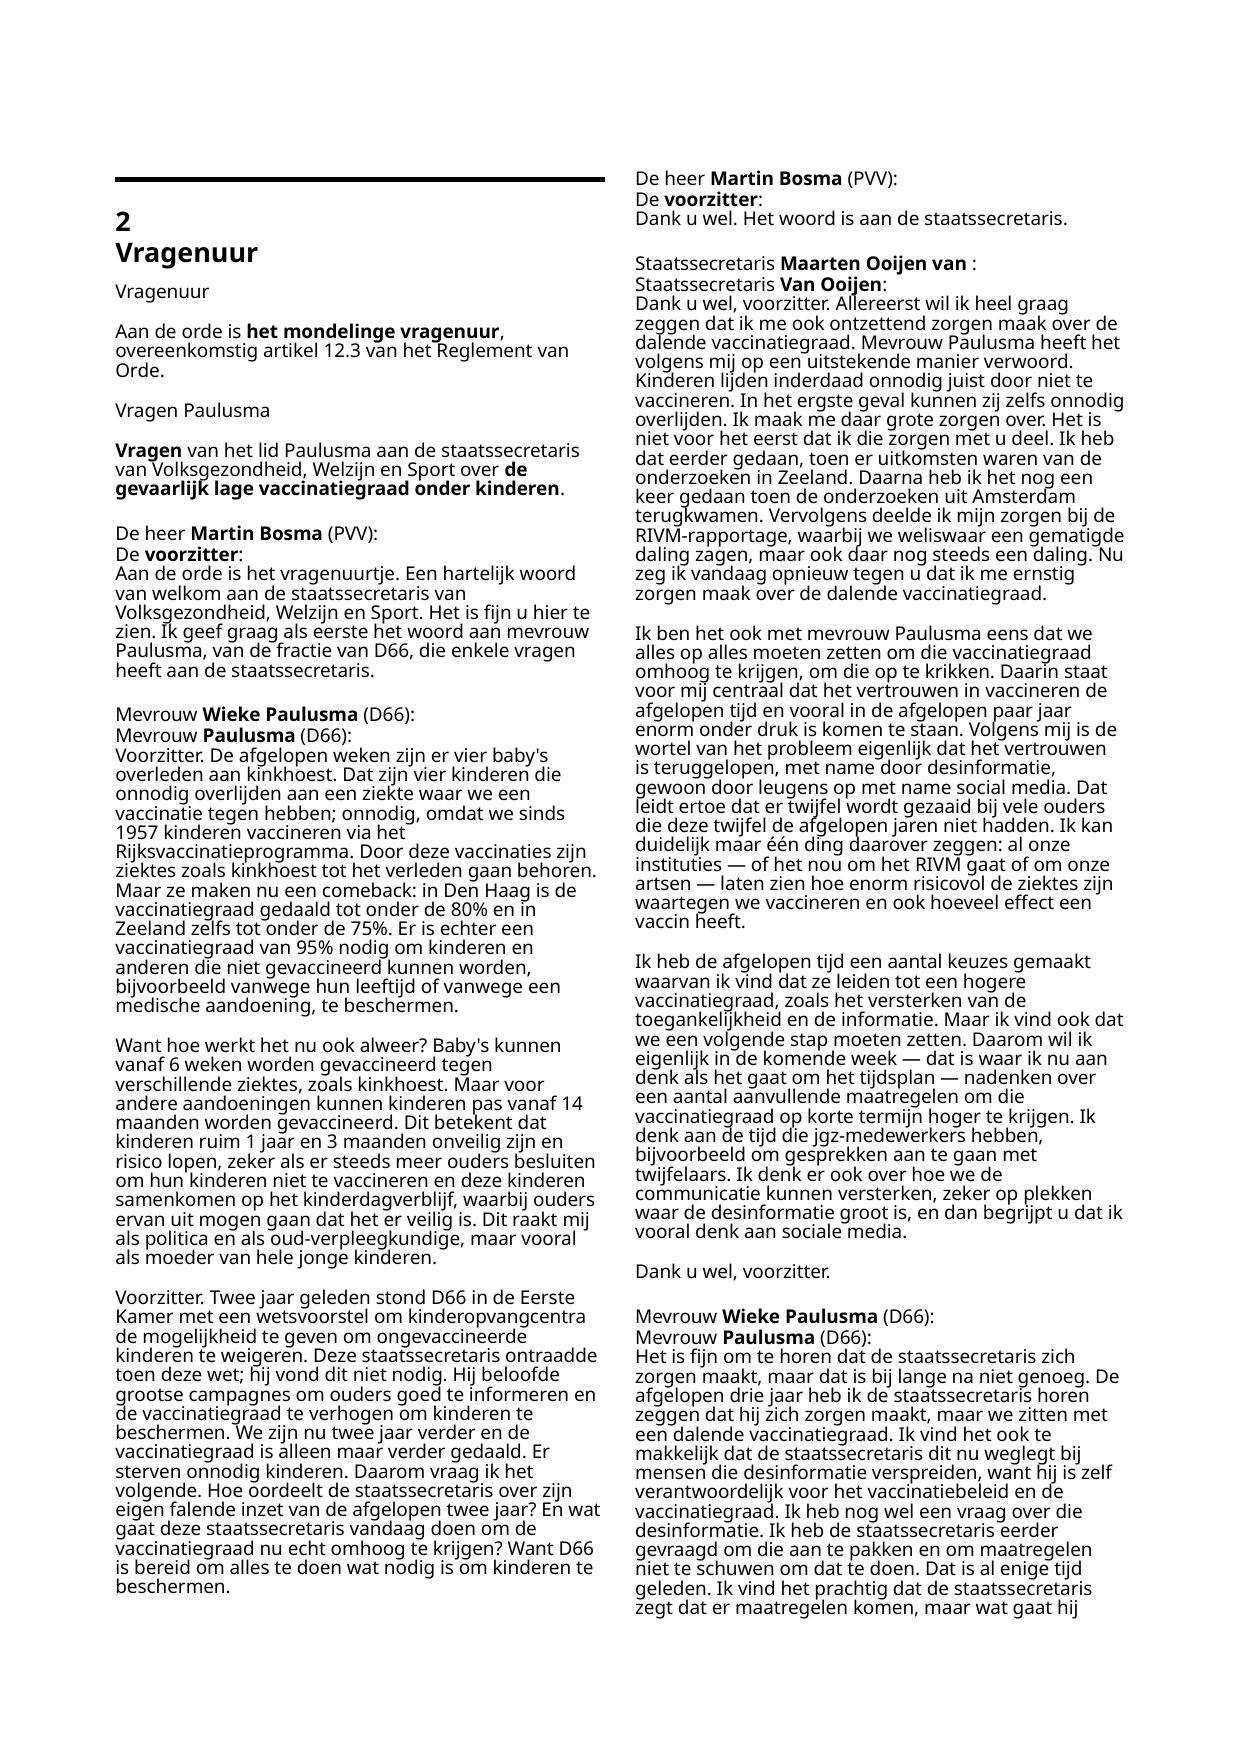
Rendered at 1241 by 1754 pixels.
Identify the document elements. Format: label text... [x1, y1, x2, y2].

text Vragenuur [115, 283, 605, 302]
text Ik ben het ook met mevrouw Paulusma eens dat we alles op alles moeten zetten om die vaccinatiegraad omhoog te krijgen, om die op te krikken. Daarin staat voor mij centraal dat het vertrouwen in vaccineren de afgelopen tijd en vooral in de afgelopen paar jaar enorm onder druk is komen te staan. Volgens mij is de wortel van het probleem eigenlijk dat het vertrouwen is teruggelopen, met name door desinformatie, gewoon door leugens op met name social media. Dat leidt ertoe dat er twijfel wordt gezaaid bij vele ouders die deze twijfel de afgelopen jaren niet hadden. Ik kan duidelijk maar één ding daarover zeggen: al onze instituties — of het nou om het RIVM gaat of om onze artsen — laten zien hoe enorm risicovol de ziektes zijn waartegen we vaccineren en ook hoeveel effect een vaccin heeft. [635, 624, 1125, 933]
text Aan de orde is het vragenuurtje. Een hartelijk woord van welkom aan de staatssecretaris van Volksgezondheid, Welzijn en Sport. Het is fijn u hier te zien. Ik geef graag als eerste het woord aan mevrouw Paulusma, van de fractie van D66, die enkele vragen heeft aan de staatssecretaris. [115, 565, 605, 681]
text Mevrouw Wieke Paulusma (D66): [635, 1303, 1125, 1329]
text Ik heb de afgelopen tijd een aantal keuzes gemaakt waarvan ik vind dat ze leiden tot een hogere vaccinatiegraad, zoals het versterken van de toegankelijkheid en de informatie. Maar ik vind ook dat we een volgende stap moeten zetten. Daarom wil ik eigenlijk in de komende week — dat is waar ik nu aan denk als het gaat om het tijdsplan — nadenken over een aantal aanvullende maatregelen om die vaccinatiegraad op korte termijn hoger te krijgen. Ik denk aan de tijd die jgz-medewerkers hebben, bijvoorbeeld om gesprekken aan te gaan met twijfelaars. Ik denk er ook over hoe we de communicatie kunnen versterken, zeker op plekken waar de desinformatie groot is, en dan begrijpt u dat ik vooral denk aan sociale media. [635, 953, 1125, 1243]
text De voorzitter: [115, 546, 605, 565]
text Vragen Paulusma [115, 402, 605, 421]
text Het is fijn om te horen dat de staatssecretaris zich zorgen maakt, maar dat is bij lange na niet genoeg. De afgelopen drie jaar heb ik de staatssecretaris horen zeggen dat hij zich zorgen maakt, maar we zitten met een dalende vaccinatiegraad. Ik vind het ook te makkelijk dat de staatssecretaris dit nu weglegt bij mensen die desinformatie verspreiden, want hij is zelf verantwoordelijk voor het vaccinatiebeleid en de vaccinatiegraad. Ik heb nog wel een vraag over die desinformatie. Ik heb de staatssecretaris eerder gevraagd om die aan te pakken en om maatregelen niet te schuwen om dat te doen. Dat is al enige tijd geleden. Ik vind het prachtig dat de staatssecretaris zegt dat er maatregelen komen, maar wat gaat hij [635, 1348, 1125, 1618]
text Mevrouw Paulusma (D66): [115, 727, 605, 747]
text Mevrouw Paulusma (D66): [635, 1329, 1125, 1348]
text De heer Martin Bosma (PVV): [635, 165, 1125, 191]
text Voorzitter. Twee jaar geleden stond D66 in de Eerste Kamer met een wetsvoorstel om kinderopvangcentra de mogelijkheid te geven om ongevaccineerde kinderen te weigeren. Deze staatssecretaris ontraadde toen deze wet; hij vond dit niet nodig. Hij beloofde grootse campagnes om ouders goed te informeren en de vaccinatiegraad te verhogen om kinderen te beschermen. We zijn nu twee jaar verder en de vaccinatiegraad is alleen maar verder gedaald. Er sterven onnodig kinderen. Daarom vraag ik het volgende. Hoe oordeelt de staatssecretaris over zijn eigen falende inzet van de afgelopen twee jaar? En wat gaat deze staatssecretaris vandaag doen om de vaccinatiegraad nu echt omhoog te krijgen? Want D66 is bereid om alles te doen wat nodig is om kinderen te beschermen. [115, 1289, 605, 1597]
text De heer Martin Bosma (PVV): [115, 520, 605, 546]
text Want hoe werkt het nu ook alweer? Baby's kunnen vanaf 6 weken worden gevaccineerd tegen verschillende ziektes, zoals kinkhoest. Maar voor andere aandoeningen kunnen kinderen pas vanaf 14 maanden worden gevaccineerd. Dit betekent dat kinderen ruim 1 jaar en 3 maanden onveilig zijn en risico lopen, zeker als er steeds meer ouders besluiten om hun kinderen niet te vaccineren en deze kinderen samenkomen op het kinderdagverblijf, waarbij ouders ervan uit mogen gaan dat het er veilig is. Dit raakt mij als politica en als oud-verpleegkundige, maar vooral als moeder van hele jonge kinderen. [115, 1037, 605, 1268]
text Voorzitter. De afgelopen weken zijn er vier baby's overleden aan kinkhoest. Dat zijn vier kinderen die onnodig overlijden aan een ziekte waar we een vaccinatie tegen hebben; onnodig, omdat we sinds 1957 kinderen vaccineren via het Rijksvaccinatieprogramma. Door deze vaccinaties zijn ziektes zoals kinkhoest tot het verleden gaan behoren. Maar ze maken nu een comeback: in Den Haag is de vaccinatiegraad gedaald tot onder de 80% en in Zeeland zelfs tot onder de 75%. Er is echter een vaccinatiegraad van 95% nodig om kinderen en anderen die niet gevaccineerd kunnen worden, bijvoorbeeld vanwege hun leeftijd of vanwege een medische aandoening, te beschermen. [115, 747, 605, 1016]
text Staatssecretaris Van Ooijen: [635, 276, 1125, 295]
text Mevrouw Wieke Paulusma (D66): [115, 702, 605, 727]
text Dank u wel, voorzitter. Allereerst wil ik heel graag zeggen dat ik me ook ontzettend zorgen maak over de dalende vaccinatiegraad. Mevrouw Paulusma heeft het volgens mij op een uitstekende manier verwoord. Kinderen lijden inderdaad onnodig juist door niet te vaccineren. In het ergste geval kunnen zij zelfs onnodig overlijden. Ik maak me daar grote zorgen over. Het is niet voor het eerst dat ik die zorgen met u deel. Ik heb dat eerder gedaan, toen er uitkomsten waren van de onderzoeken in Zeeland. Daarna heb ik het nog een keer gedaan toen de onderzoeken uit Amsterdam terugkwamen. Vervolgens deelde ik mijn zorgen bij de RIVM-rapportage, waarbij we weliswaar een gematigde daling zagen, maar ook daar nog steeds een daling. Nu zeg ik vandaag opnieuw tegen u dat ik me ernstig zorgen maak over de dalende vaccinatiegraad. [635, 295, 1125, 604]
text Vragenuur [115, 239, 605, 283]
text 2 [115, 203, 605, 239]
text De voorzitter: [635, 191, 1125, 210]
text Aan de orde is het mondelinge vragenuur, overeenkomstig artikel 12.3 van het Reglement van Orde. [115, 323, 605, 381]
text Vragen van het lid Paulusma aan de staatssecretaris van Volksgezondheid, Welzijn en Sport over de gevaarlijk lage vaccinatiegraad onder kinderen. [115, 442, 605, 499]
text Staatssecretaris Maarten Ooijen van : [635, 250, 1125, 276]
text Dank u wel, voorzitter. [635, 1263, 1125, 1283]
text Dank u wel. Het woord is aan de staatssecretaris. [635, 210, 1125, 229]
